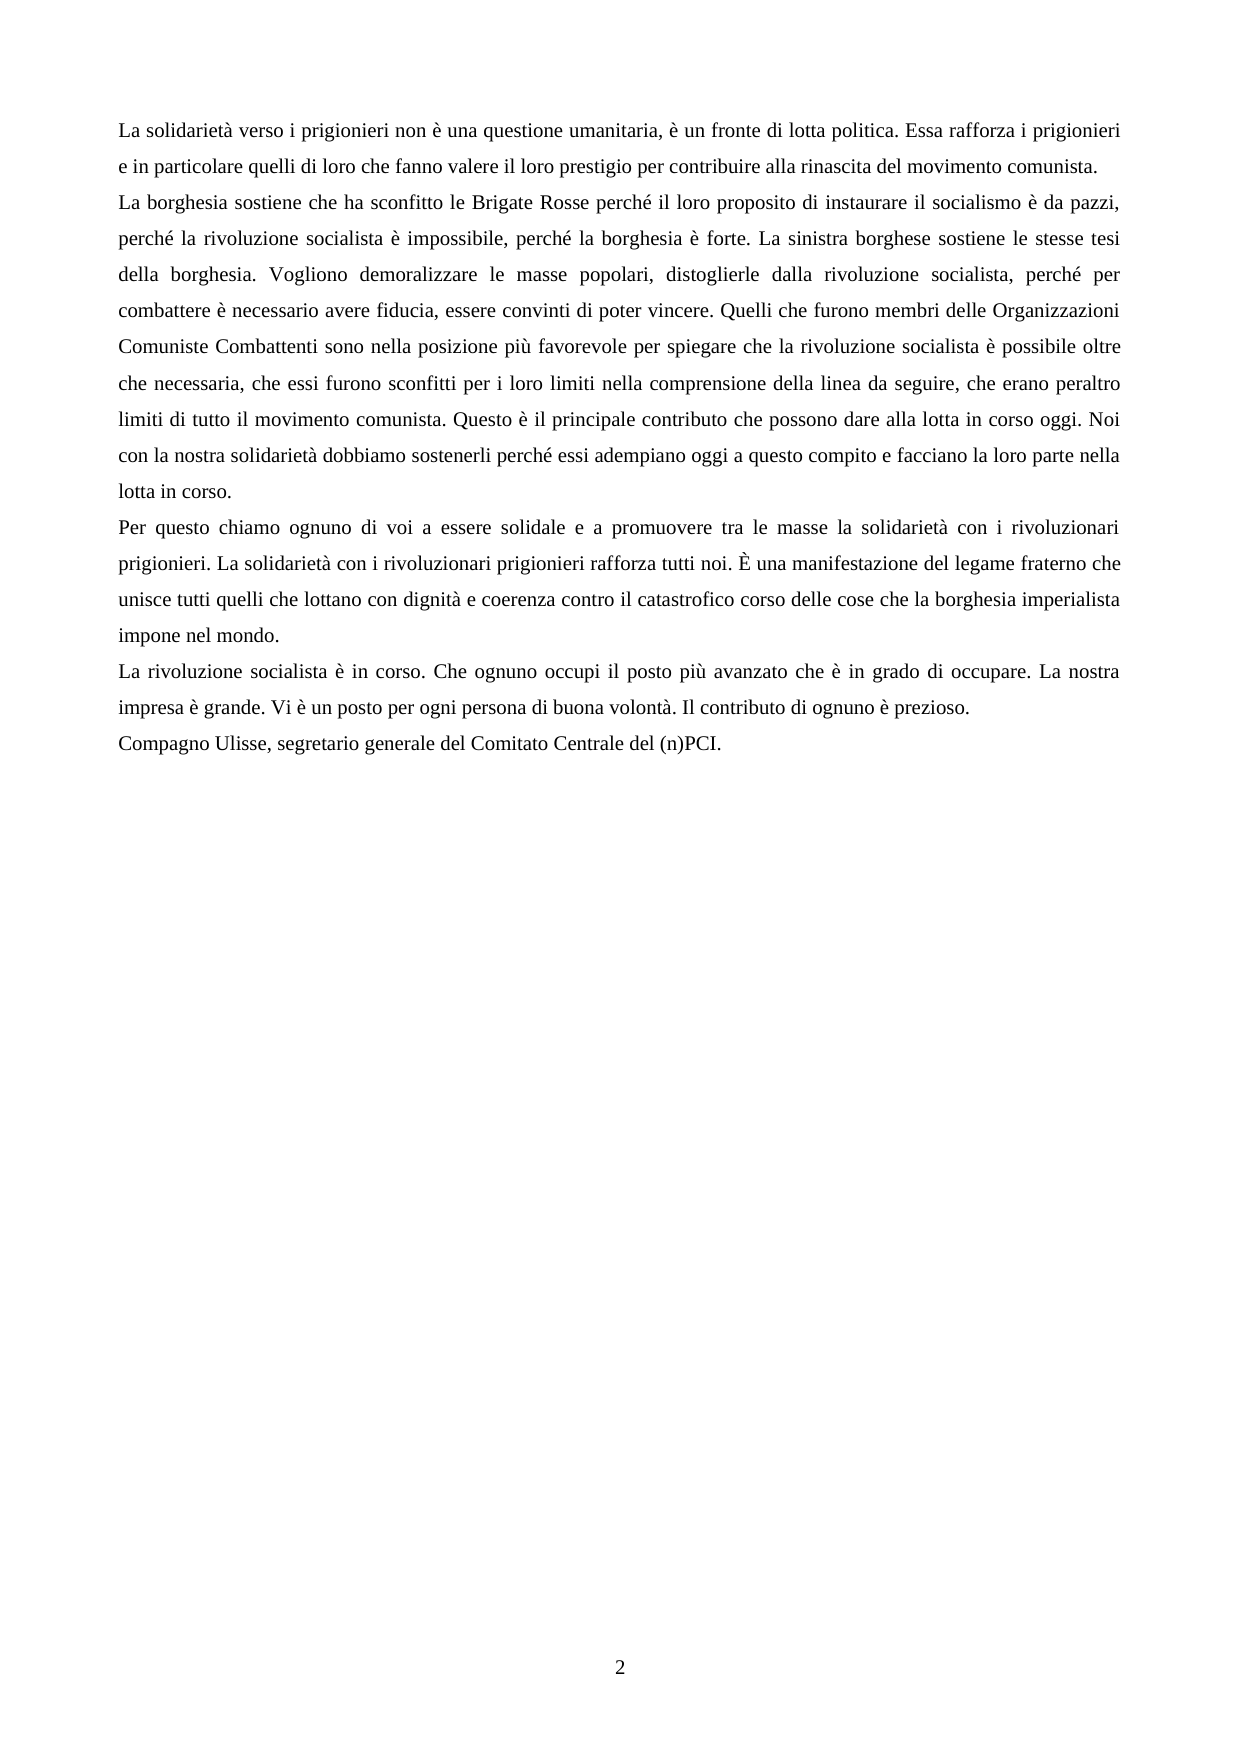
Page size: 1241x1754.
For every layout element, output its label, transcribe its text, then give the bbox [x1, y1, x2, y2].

text La borghesia sostiene che ha sconfitto le Brigate Rosse perché il loro proposito di instaurare il socialismo è da pazzi, perché la rivoluzione socialista è impossibile, perché la borghesia è forte. La sinistra borghese sostiene le stesse tesi della borghesia. Vogliono demoralizzare le masse popolari, distoglierle dalla rivoluzione socialista, perché per combattere è necessario avere fiducia, essere convinti di poter vincere. Quelli che furono membri delle Organizzazioni Comuniste Combattenti sono nella posizione più favorevole per spiegare che la rivoluzione socialista è possibile oltre che necessaria, che essi furono sconfitti per i loro limiti nella comprensione della linea da seguire, che erano peraltro limiti di tutto il movimento comunista. Questo è il principale contributo che possono dare alla lotta in corso oggi. Noi con la nostra solidarietà dobbiamo sostenerli perché essi adempiano oggi a questo compito e facciano la loro parte nella lotta in corso. [118, 190, 1122, 503]
text La rivoluzione socialista è in corso. Che ognuno occupi il posto più avanzato che è in grado di occupare. La nostra impresa è grande. Vi è un posto per ogni persona di buona volontà. Il contributo di ognuno è prezioso. [118, 659, 1122, 719]
text Compagno Ulisse, segretario generale del Comitato Centrale del (n)PCI. [118, 731, 1122, 755]
text La solidarietà verso i prigionieri non è una questione umanitaria, è un fronte di lotta politica. Essa rafforza i prigionieri e in particolare quelli di loro che fanno valere il loro prestigio per contribuire alla rinascita del movimento comunista. [118, 118, 1122, 178]
text Per questo chiamo ognuno di voi a essere solidale e a promuovere tra le masse la solidarietà con i rivoluzionari prigionieri. La solidarietà con i rivoluzionari prigionieri rafforza tutti noi. È una manifestazione del legame fraterno che unisce tutti quelli che lottano con dignità e coerenza contro il catastrofico corso delle cose che la borghesia imperialista impone nel mondo. [118, 514, 1122, 647]
